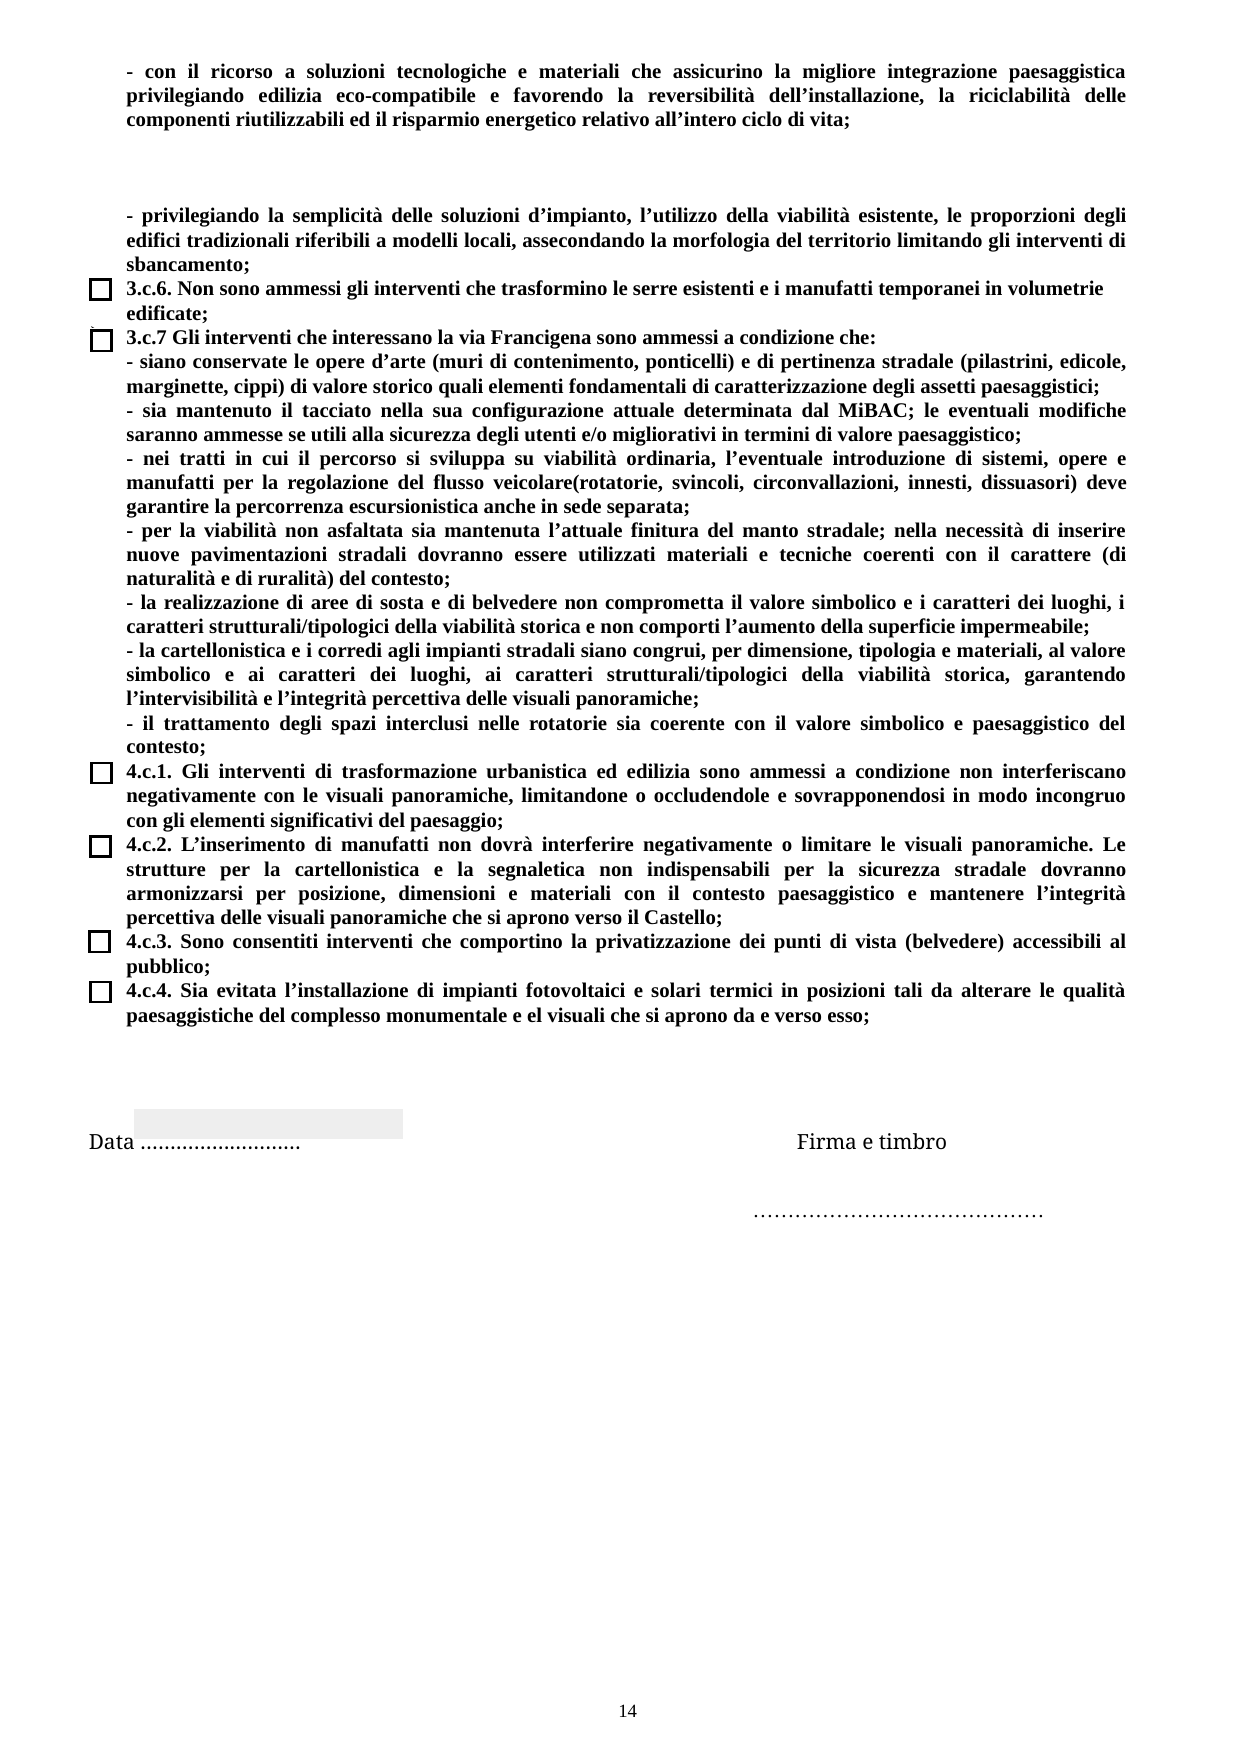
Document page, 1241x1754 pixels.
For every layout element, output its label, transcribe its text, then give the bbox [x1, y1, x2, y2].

text Data ……………………… Firma e timbro [89, 1127, 1128, 1155]
text - sia mantenuto il tacciato nella sua configurazione attuale determinata dal MiBAC; le eventuali modifiche saranno ammesse se utili alla sicurezza degli utenti e/o migliorativi in termini di valore paesaggistico; [126, 398, 1128, 446]
list 4.c.2. L’inserimento di manufatti non dovrà interferire negativamente o limitare le visuali panoramiche. Le strutture per la cartellonistica e la segnaletica non indispensabili per la sicurezza stradale dovranno armonizzarsi per posizione, dimensioni e materiali con il contesto paesaggistico e mantenere l’integrità percettiva delle visuali panoramiche che si aprono verso il Castello; [89, 832, 1128, 929]
list 4.c.3. Sono consentiti interventi che comportino la privatizzazione dei punti di vista (belvedere) accessibili al pubblico; [89, 929, 1128, 978]
text - nei tratti in cui il percorso si sviluppa su viabilità ordinaria, l’eventuale introduzione di sistemi, opere e manufatti per la regolazione del flusso veicolare(rotatorie, svincoli, circonvallazioni, innesti, dissuasori) deve garantire la percorrenza escursionistica anche in sede separata; [126, 446, 1128, 518]
list 3.c.6. Non sono ammessi gli interventi che trasformino le serre esistenti e i manufatti temporanei in volumetrie edificate; [89, 276, 1128, 324]
text …………………………………… [679, 1198, 1128, 1222]
text - per la viabilità non asfaltata sia mantenuta l’attuale finitura del manto stradale; nella necessità di inserire nuove pavimentazioni stradali dovranno essere utilizzati materiali e tecniche coerenti con il carattere (di naturalità e di ruralità) del contesto; [126, 518, 1128, 590]
list 4.c.1. Gli interventi di trasformazione urbanistica ed edilizia sono ammessi a condizione non interferiscano negativamente con le visuali panoramiche, limitandone o occludendole e sovrapponendosi in modo incongruo con gli elementi significativi del paesaggio; [89, 758, 1128, 832]
text - la cartellonistica e i corredi agli impianti stradali siano congrui, per dimensione, tipologia e materiali, al valore simbolico e ai caratteri dei luoghi, ai caratteri strutturali/tipologici della viabilità storica, garantendo l’intervisibilità e l’integrità percettiva delle visuali panoramiche; [126, 638, 1128, 710]
text - la realizzazione di aree di sosta e di belvedere non comprometta il valore simbolico e i caratteri dei luoghi, i caratteri strutturali/tipologici della viabilità storica e non comporti l’aumento della superficie impermeabile; [126, 590, 1128, 638]
list 3.c.7 Gli interventi che interessano la via Francigena sono ammessi a condizione che: [89, 324, 1128, 349]
list 4.c.4. Sia evitata l’installazione di impianti fotovoltaici e solari termici in posizioni tali da alterare le qualità paesaggistiche del complesso monumentale e el visuali che si aprono da e verso esso; [89, 978, 1128, 1027]
text - siano conservate le opere d’arte (muri di contenimento, ponticelli) e di pertinenza stradale (pilastrini, edicole, marginette, cippi) di valore storico quali elementi fondamentali di caratterizzazione degli assetti paesaggistici; [126, 349, 1128, 398]
text - il trattamento degli spazi interclusi nelle rotatorie sia coerente con il valore simbolico e paesaggistico del contesto; [126, 710, 1128, 758]
text - privilegiando la semplicità delle soluzioni d’impianto, l’utilizzo della viabilità esistente, le proporzioni degli edifici tradizionali riferibili a modelli locali, assecondando la morfologia del territorio limitando gli interventi di sbancamento; [126, 203, 1128, 276]
text - con il ricorso a soluzioni tecnologiche e materiali che assicurino la migliore integrazione paesaggistica privilegiando edilizia eco-compatibile e favorendo la reversibilità dell’installazione, la riciclabilità delle componenti riutilizzabili ed il risparmio energetico relativo all’intero ciclo di vita; [126, 59, 1128, 131]
